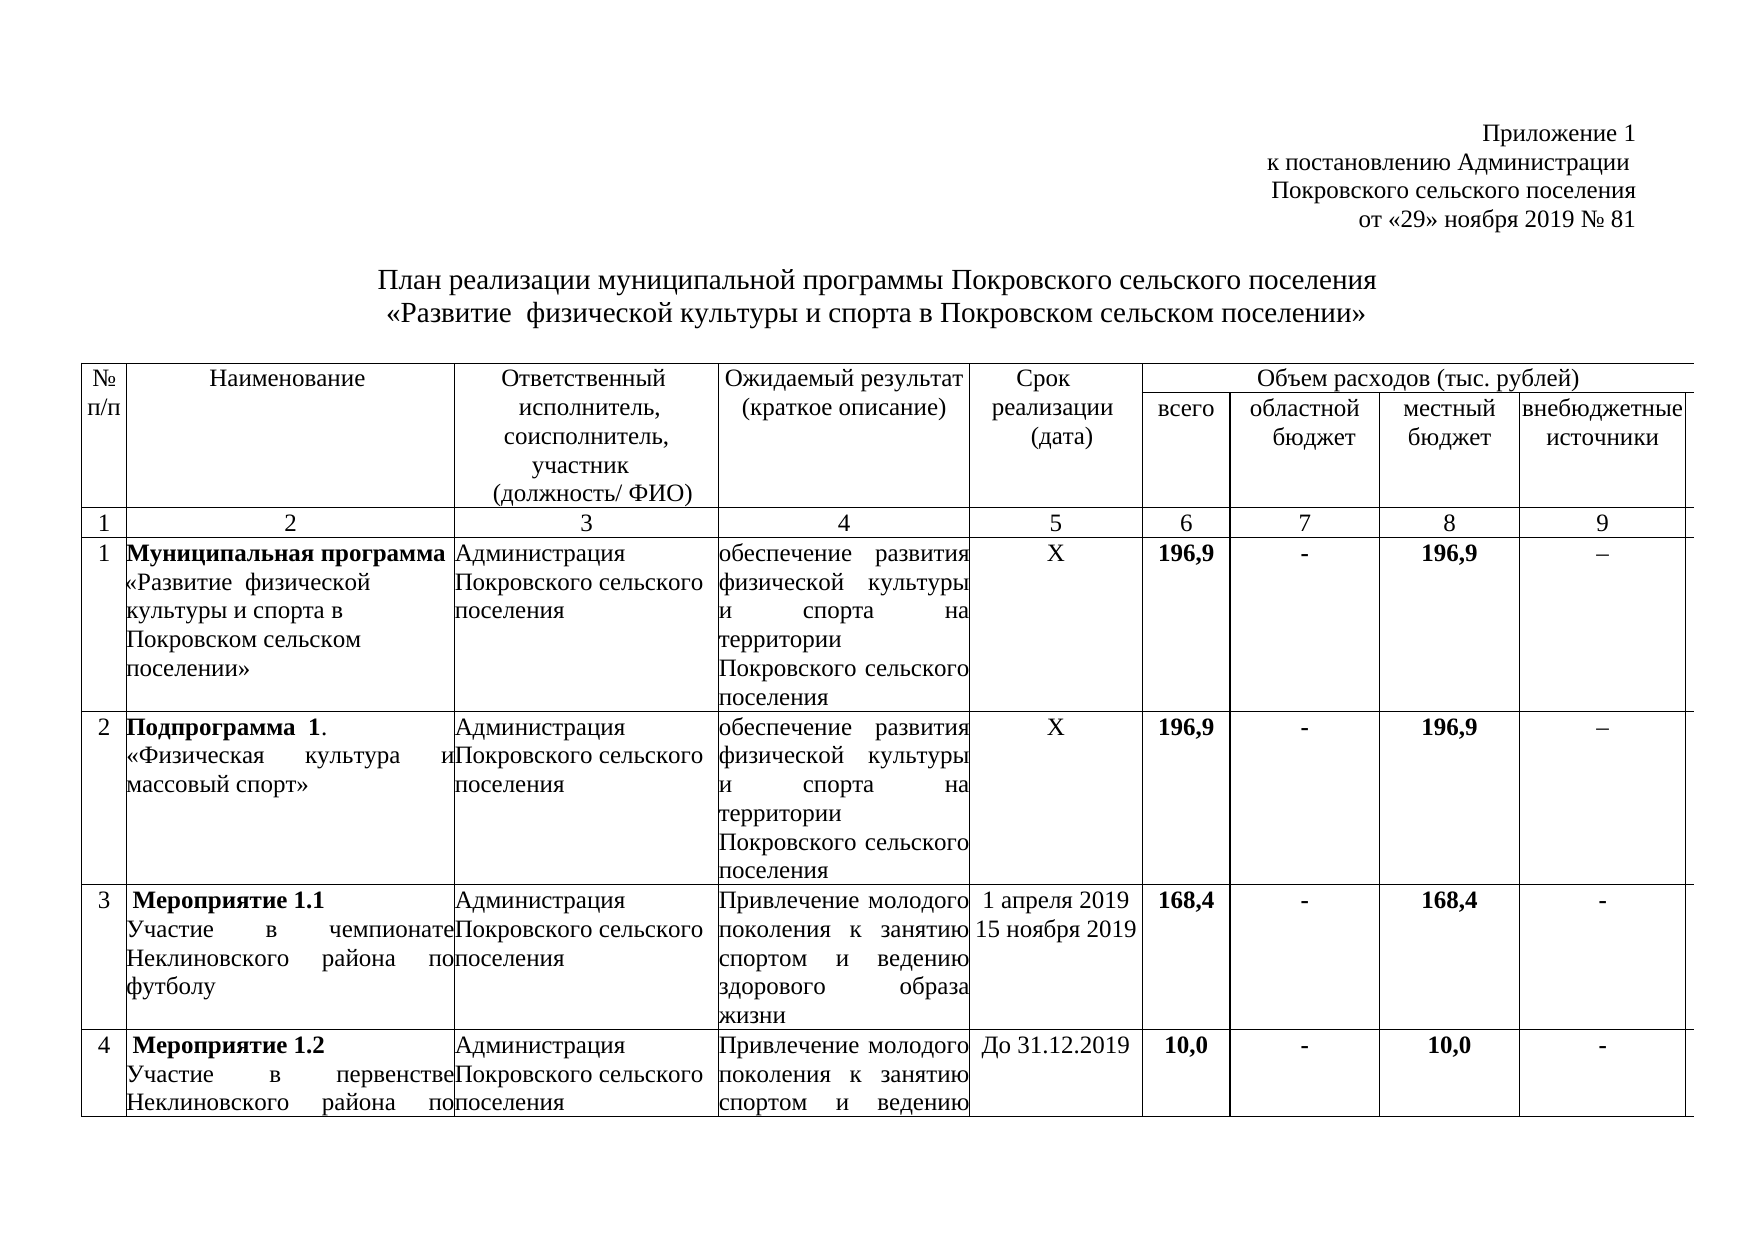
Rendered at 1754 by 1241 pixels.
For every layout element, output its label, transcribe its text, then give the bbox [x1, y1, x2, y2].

table_cell областной бюджет [1231, 393, 1379, 507]
table_cell Мероприятие 1.1 Участие в чемпионате Неклиновского района по футболу [127, 885, 454, 1029]
table_cell 10,0 [1143, 1030, 1229, 1116]
text Приложение 1 [118, 118, 1636, 147]
table_header Срок реализации (дата) [970, 364, 1142, 507]
table_cell Привлечение молодого поколения к занятию спортом и ведению [719, 1030, 969, 1116]
table_cell Администрация Покровского сельского поселения [455, 885, 718, 1029]
table_cell 3 [455, 508, 718, 537]
table_cell 10,0 [1380, 1030, 1519, 1116]
table_cell [1686, 508, 1694, 537]
table_cell - [1231, 712, 1379, 884]
table_cell 2 [82, 712, 126, 884]
table_header Объем расходов (тыс. рублей) [1143, 364, 1694, 392]
table_cell 196,9 [1143, 712, 1229, 884]
table_cell - [1231, 885, 1379, 1029]
table_cell Привлечение молодого поколения к занятию спортом и ведению здорового образа жизни [719, 885, 969, 1029]
table_cell обеспечение развития физической культуры и спорта на территории Покровского сельского поселения [719, 712, 969, 884]
table_cell местный бюджет [1380, 393, 1519, 507]
table_cell Администрация Покровского сельского поселения [455, 712, 718, 884]
table_cell - [1231, 538, 1379, 711]
table_cell всего [1143, 393, 1229, 507]
text «Развитие физической культуры и спорта в Покровском сельском поселении» [116, 295, 1636, 329]
table_cell 2 [127, 508, 454, 537]
table_header № п/п [82, 364, 126, 507]
table_cell – [1520, 538, 1685, 711]
table_cell обеспечение развития физической культуры и спорта на территории Покровского сельского поселения [719, 538, 969, 711]
table_cell - [1520, 885, 1685, 1029]
table_cell Подпрограмма 1. «Физическая культура и массовый спорт» [127, 712, 454, 884]
text План реализации муниципальной программы Покровского сельского поселения [118, 262, 1636, 295]
table_cell 168,4 [1380, 885, 1519, 1029]
table_cell X [970, 538, 1142, 711]
table_cell [1686, 885, 1694, 1029]
table_cell - [1520, 1030, 1685, 1116]
table_cell 9 [1520, 508, 1685, 537]
table_cell - [1231, 1030, 1379, 1116]
table_cell 196,9 [1380, 538, 1519, 711]
table_cell 5 [970, 508, 1142, 537]
table_cell 7 [1231, 508, 1379, 537]
table_cell 1 апреля 2019 15 ноября 2019 [970, 885, 1142, 1029]
table_cell [1686, 393, 1694, 507]
table_cell До 31.12.2019 [970, 1030, 1142, 1116]
table_cell 1 [82, 508, 126, 537]
table_cell [1686, 1030, 1694, 1116]
table_cell 6 [1143, 508, 1229, 537]
table_cell 1 [82, 538, 126, 711]
table_cell Муниципальная программа «Развитие физической культуры и спорта в Покровском сельском поселении» [127, 538, 454, 711]
table_cell Мероприятие 1.2 Участие в первенстве Неклиновского района по [127, 1030, 454, 1116]
table_cell 196,9 [1143, 538, 1229, 711]
text Покровского сельского поселения [118, 176, 1636, 204]
table_cell 168,4 [1143, 885, 1229, 1029]
table_cell Администрация Покровского сельского поселения [455, 538, 718, 711]
table_header Ответственный исполнитель, соисполнитель, участник (должность/ ФИО) [455, 364, 718, 507]
text от «29» ноября 2019 № 81 [118, 204, 1636, 233]
table_header Ожидаемый результат (краткое описание) [719, 364, 969, 507]
table_cell 4 [719, 508, 969, 537]
table_cell 196,9 [1380, 712, 1519, 884]
table_cell [1686, 538, 1694, 711]
table_header Наименование [127, 364, 454, 507]
table_cell – [1520, 712, 1685, 884]
table_cell 8 [1380, 508, 1519, 537]
table_cell 4 [82, 1030, 126, 1116]
table_cell 3 [82, 885, 126, 1029]
table_cell внебюджетные источники [1520, 393, 1685, 507]
table_cell Администрация Покровского сельского поселения [455, 1030, 718, 1116]
table_cell X [970, 712, 1142, 884]
text к постановлению Администрации [118, 147, 1636, 176]
table_cell [1686, 712, 1694, 884]
